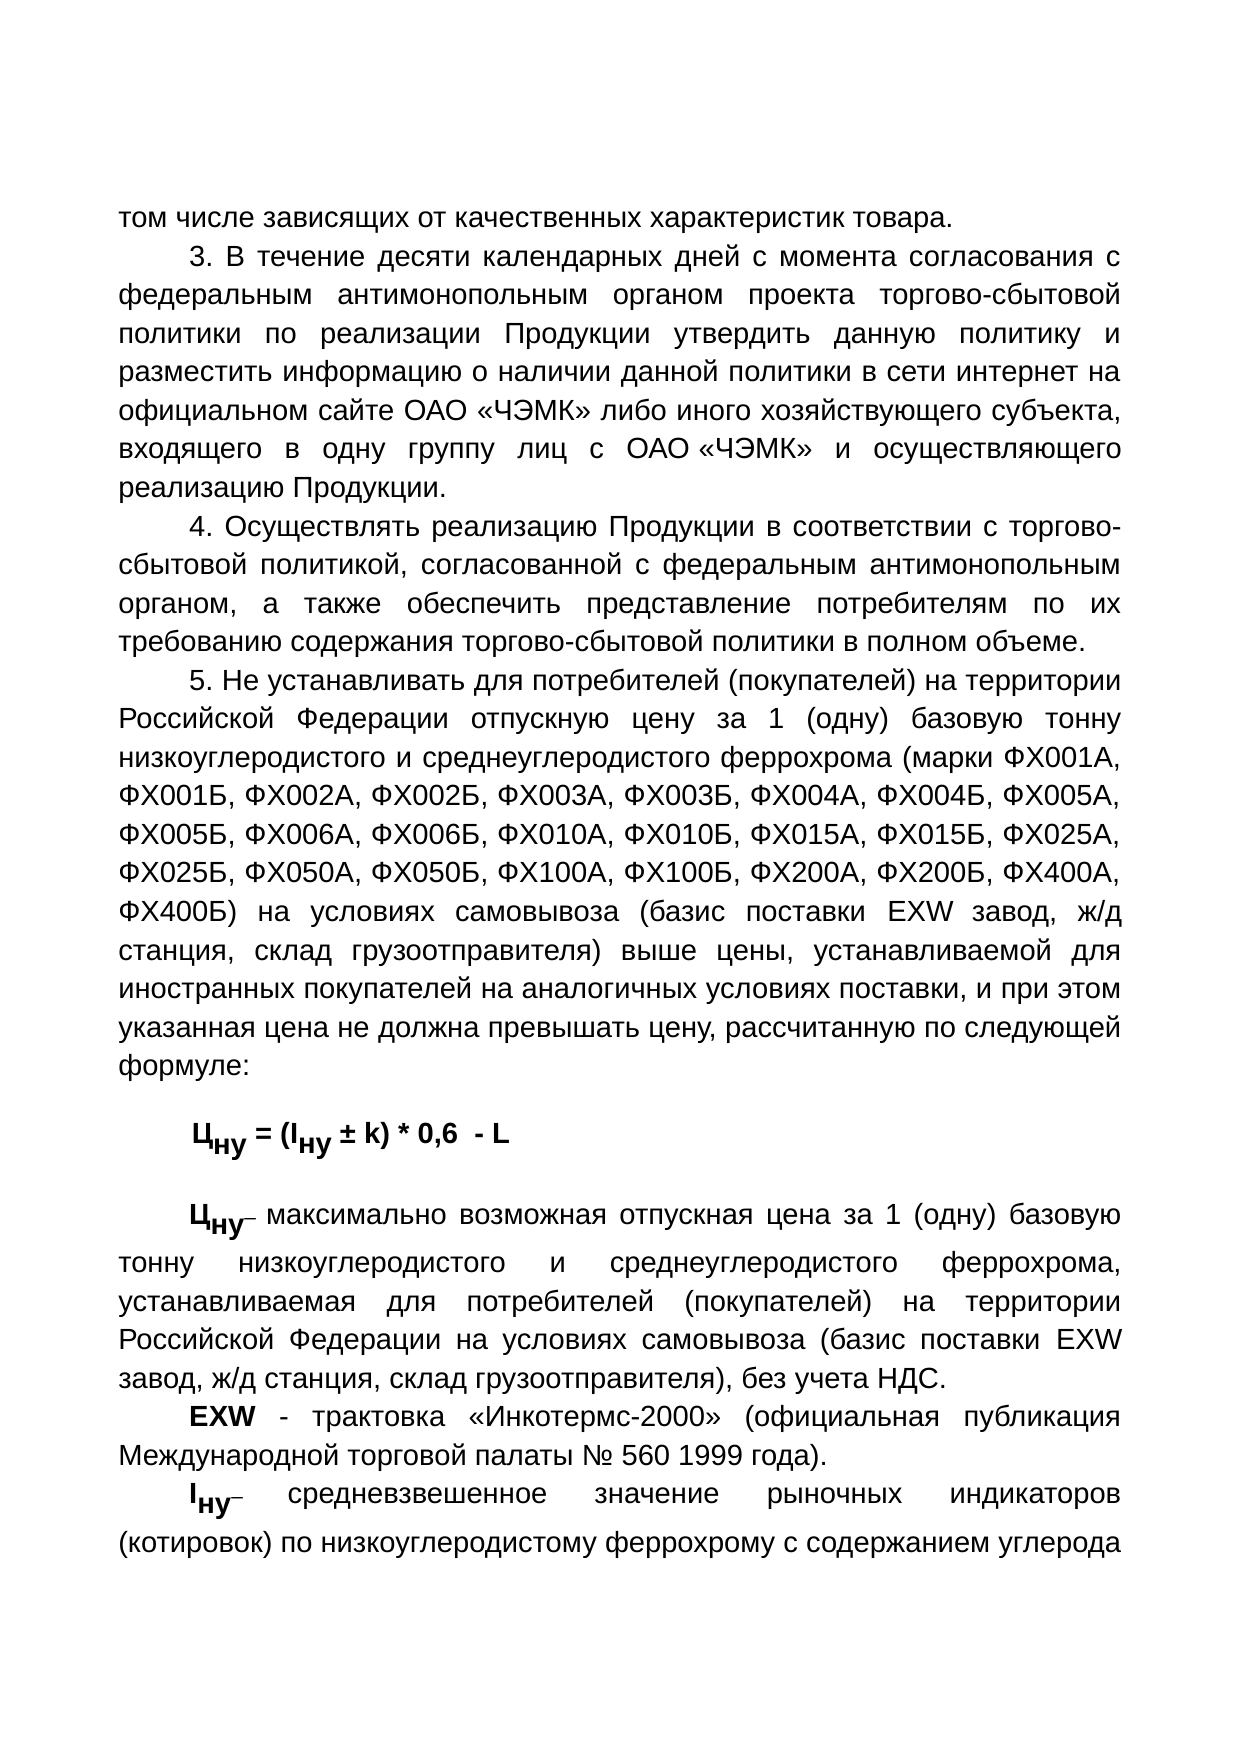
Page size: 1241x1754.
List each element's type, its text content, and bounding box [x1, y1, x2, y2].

text том числе зависящих от качественных характеристик товара. [118, 200, 1122, 234]
text Цну = (Iну ± k) * 0,6 - L [118, 1116, 1122, 1161]
text 4. Осуществлять реализацию Продукции в соответствии с торгово-сбытовой политикой, согласованной с федеральным антимонопольным органом, а также обеспечить представление потребителям по их требованию содержания торгово-сбытовой политики в полном объеме. [118, 509, 1122, 658]
text Iну– средневзвешенное значение рыночных индикаторов (котировок) по низкоуглеродистому феррохрому с содержанием углерода [118, 1476, 1122, 1558]
text Цну– максимально возможная отпускная цена за 1 (одну) базовую тонну низкоуглеродистого и среднеуглеродистого феррохрома, устанавливаемая для потребителей (покупателей) на территории Российской Федерации на условиях самовывоза (базис поставки EXW завод, ж/д станция, склад грузоотправителя), без учета НДС. [118, 1197, 1122, 1394]
text 5. Не устанавливать для потребителей (покупателей) на территории Российской Федерации отпускную цену за 1 (одну) базовую тонну низкоуглеродистого и среднеуглеродистого феррохрома (марки ФХ001А, ФХ001Б, ФХ002А, ФХ002Б, ФХ003А, ФХ003Б, ФХ004А, ФХ004Б, ФХ005А, ФХ005Б, ФХ006А, ФХ006Б, ФХ010А, ФХ010Б, ФХ015А, ФХ015Б, ФХ025А, ФХ025Б, ФХ050А, ФХ050Б, ФХ100А, ФХ100Б, ФХ200А, ФХ200Б, ФХ400А, ФХ400Б) на условиях самовывоза (базис поставки EXW завод, ж/д станция, склад грузоотправителя) выше цены, устанавливаемой для иностранных покупателей на аналогичных условиях поставки, и при этом указанная цена не должна превышать цену, рассчитанную по следующей формуле: [118, 663, 1122, 1082]
text 3. В течение десяти календарных дней с момента согласования с федеральным антимонопольным органом проекта торгово-сбытовой политики по реализации Продукции утвердить данную политику и разместить информацию о наличии данной политики в сети интернет на официальном сайте ОАО «ЧЭМК» либо иного хозяйствующего субъекта, входящего в одну группу лиц с ОАО «ЧЭМК» и осуществляющего реализацию Продукции. [118, 239, 1122, 504]
text EXW - трактовка «Инкотермс-2000» (официальная публикация Международной торговой палаты № 560 1999 года). [118, 1399, 1122, 1471]
